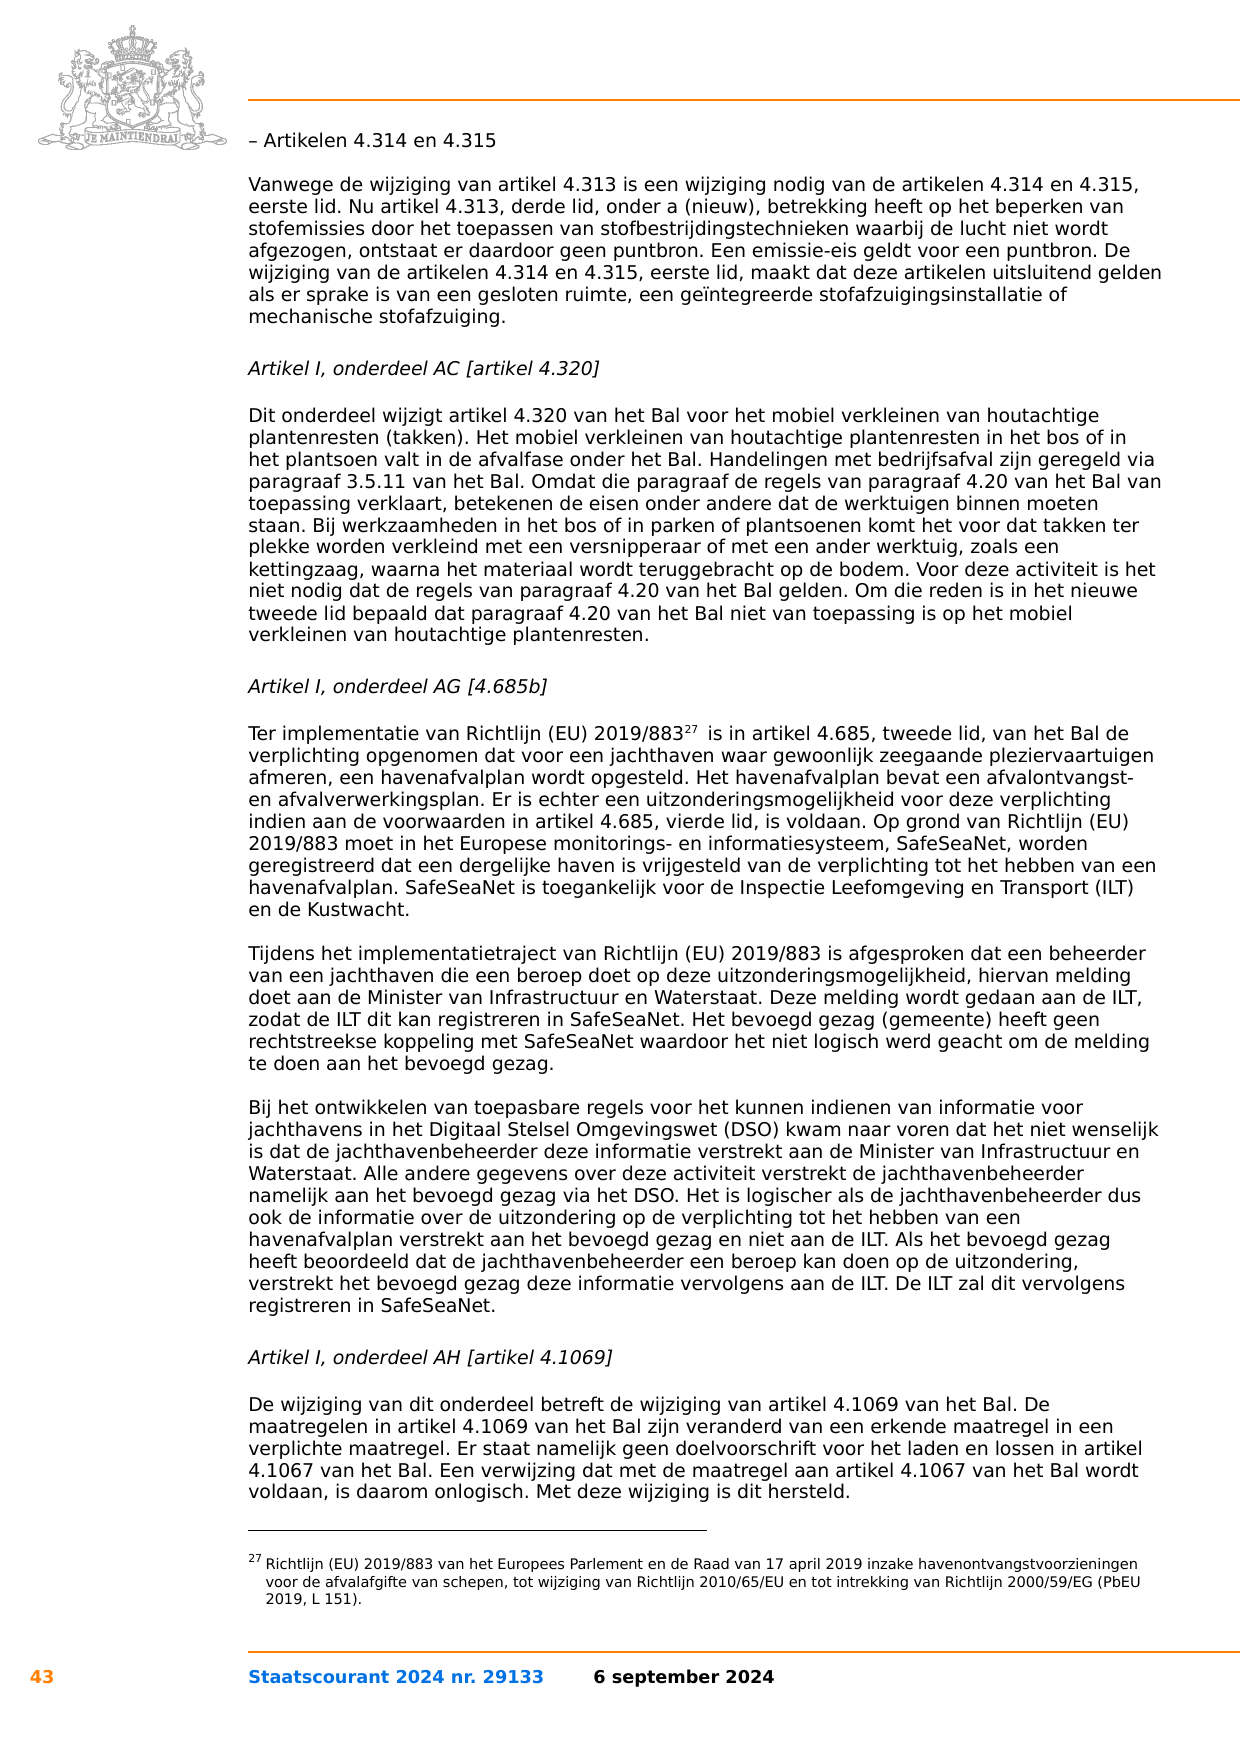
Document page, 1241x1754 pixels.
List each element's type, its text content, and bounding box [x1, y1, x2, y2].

text Tijdens het implementatietraject van Richtlijn (EU) 2019/883 is afgesproken dat een beheerder van een jachthaven die een beroep doet op deze uitzonderingsmogelijkheid, hiervan melding doet aan de Minister van Infrastructuur en Waterstaat. Deze melding wordt gedaan aan de ILT, zodat de ILT dit kan registreren in SafeSeaNet. Het bevoegd gezag (gemeente) heeft geen rechtstreekse koppeling met SafeSeaNet waardoor het niet logisch werd geacht om de melding te doen aan het bevoegd gezag. [248, 943, 1163, 1075]
subtitle – Artikelen 4.314 en 4.315 [248, 130, 1163, 152]
text Bij het ontwikkelen van toepasbare regels voor het kunnen indienen van informatie voor jachthavens in het Digitaal Stelsel Omgevingswet (DSO) kwam naar voren dat het niet wenselijk is dat de jachthavenbeheerder deze informatie verstrekt aan de Minister van Infrastructuur en Waterstaat. Alle andere gegevens over deze activiteit verstrekt de jachthavenbeheerder namelijk aan het bevoegd gezag via het DSO. Het is logischer als de jachthavenbeheerder dus ook de informatie over de uitzondering op de verplichting tot het hebben van een havenafvalplan verstrekt aan het bevoegd gezag en niet aan de ILT. Als het bevoegd gezag heeft beoordeeld dat de jachthavenbeheerder een beroep kan doen op de uitzondering, verstrekt het bevoegd gezag deze informatie vervolgens aan de ILT. De ILT zal dit vervolgens registreren in SafeSeaNet. [248, 1097, 1163, 1317]
text Richtlijn (EU) 2019/883 van het Europees Parlement en de Raad van 17 april 2019 inzake havenontvangstvoorzieningen voor de afvalafgifte van schepen, tot wijziging van Richtlijn 2010/65/EU en tot intrekking van Richtlijn 2000/59/EG (PbEU 2019, L 151). [248, 1552, 1163, 1608]
subtitle Artikel I, onderdeel AG [4.685b] [248, 676, 1163, 698]
text De wijziging van dit onderdeel betreft de wijziging van artikel 4.1069 van het Bal. De maatregelen in artikel 4.1069 van het Bal zijn veranderd van een erkende maatregel in een verplichte maatregel. Er staat namelijk geen doelvoorschrift voor het laden en lossen in artikel 4.1067 van het Bal. Een verwijzing dat met de maatregel aan artikel 4.1067 van het Bal wordt voldaan, is daarom onlogisch. Met deze wijziging is dit hersteld. [248, 1393, 1163, 1503]
text Vanwege de wijziging van artikel 4.313 is een wijziging nodig van de artikelen 4.314 en 4.315, eerste lid. Nu artikel 4.313, derde lid, onder a (nieuw), betrekking heeft op het beperken van stofemissies door het toepassen van stofbestrijdingstechnieken waarbij de lucht niet wordt afgezogen, ontstaat er daardoor geen puntbron. Een emissie-eis geldt voor een puntbron. De wijziging van de artikelen 4.314 en 4.315, eerste lid, maakt dat deze artikelen uitsluitend gelden als er sprake is van een gesloten ruimte, een geïntegreerde stofafzuigingsinstallatie of mechanische stofafzuiging. [248, 174, 1163, 328]
subtitle Artikel I, onderdeel AC [artikel 4.320] [248, 358, 1163, 379]
text Dit onderdeel wijzigt artikel 4.320 van het Bal voor het mobiel verkleinen van houtachtige plantenresten (takken). Het mobiel verkleinen van houtachtige plantenresten in het bos of in het plantsoen valt in de afvalfase onder het Bal. Handelingen met bedrijfsafval zijn geregeld via paragraaf 3.5.11 van het Bal. Omdat die paragraaf de regels van paragraaf 4.20 van het Bal van toepassing verklaart, betekenen de eisen onder andere dat de werktuigen binnen moeten staan. Bij werkzaamheden in het bos of in parken of plantsoenen komt het voor dat takken ter plekke worden verkleind met een versnipperaar of met een ander werktuig, zoals een kettingzaag, waarna het materiaal wordt teruggebracht op de bodem. Voor deze activiteit is het niet nodig dat de regels van paragraaf 4.20 van het Bal gelden. Om die reden is in het nieuwe tweede lid bepaald dat paragraaf 4.20 van het Bal niet van toepassing is op het mobiel verkleinen van houtachtige plantenresten. [248, 404, 1163, 646]
picture [38, 25, 227, 150]
subtitle Artikel I, onderdeel AH [artikel 4.1069] [248, 1347, 1163, 1368]
text Ter implementatie van Richtlijn (EU) 2019/883 is in artikel 4.685, tweede lid, van het Bal de verplichting opgenomen dat voor een jachthaven waar gewoonlijk zeegaande pleziervaartuigen afmeren, een havenafvalplan wordt opgesteld. Het havenafvalplan bevat een afvalontvangst- en afvalverwerkingsplan. Er is echter een uitzonderingsmogelijkheid voor deze verplichting indien aan de voorwaarden in artikel 4.685, vierde lid, is voldaan. Op grond van Richtlijn (EU) 2019/883 moet in het Europese monitorings- en informatiesysteem, SafeSeaNet, worden geregistreerd dat een dergelijke haven is vrijgesteld van de verplichting tot het hebben van een havenafvalplan. SafeSeaNet is toegankelijk voor de Inspectie Leefomgeving en Transport (ILT) en de Kustwacht. [248, 723, 1163, 921]
